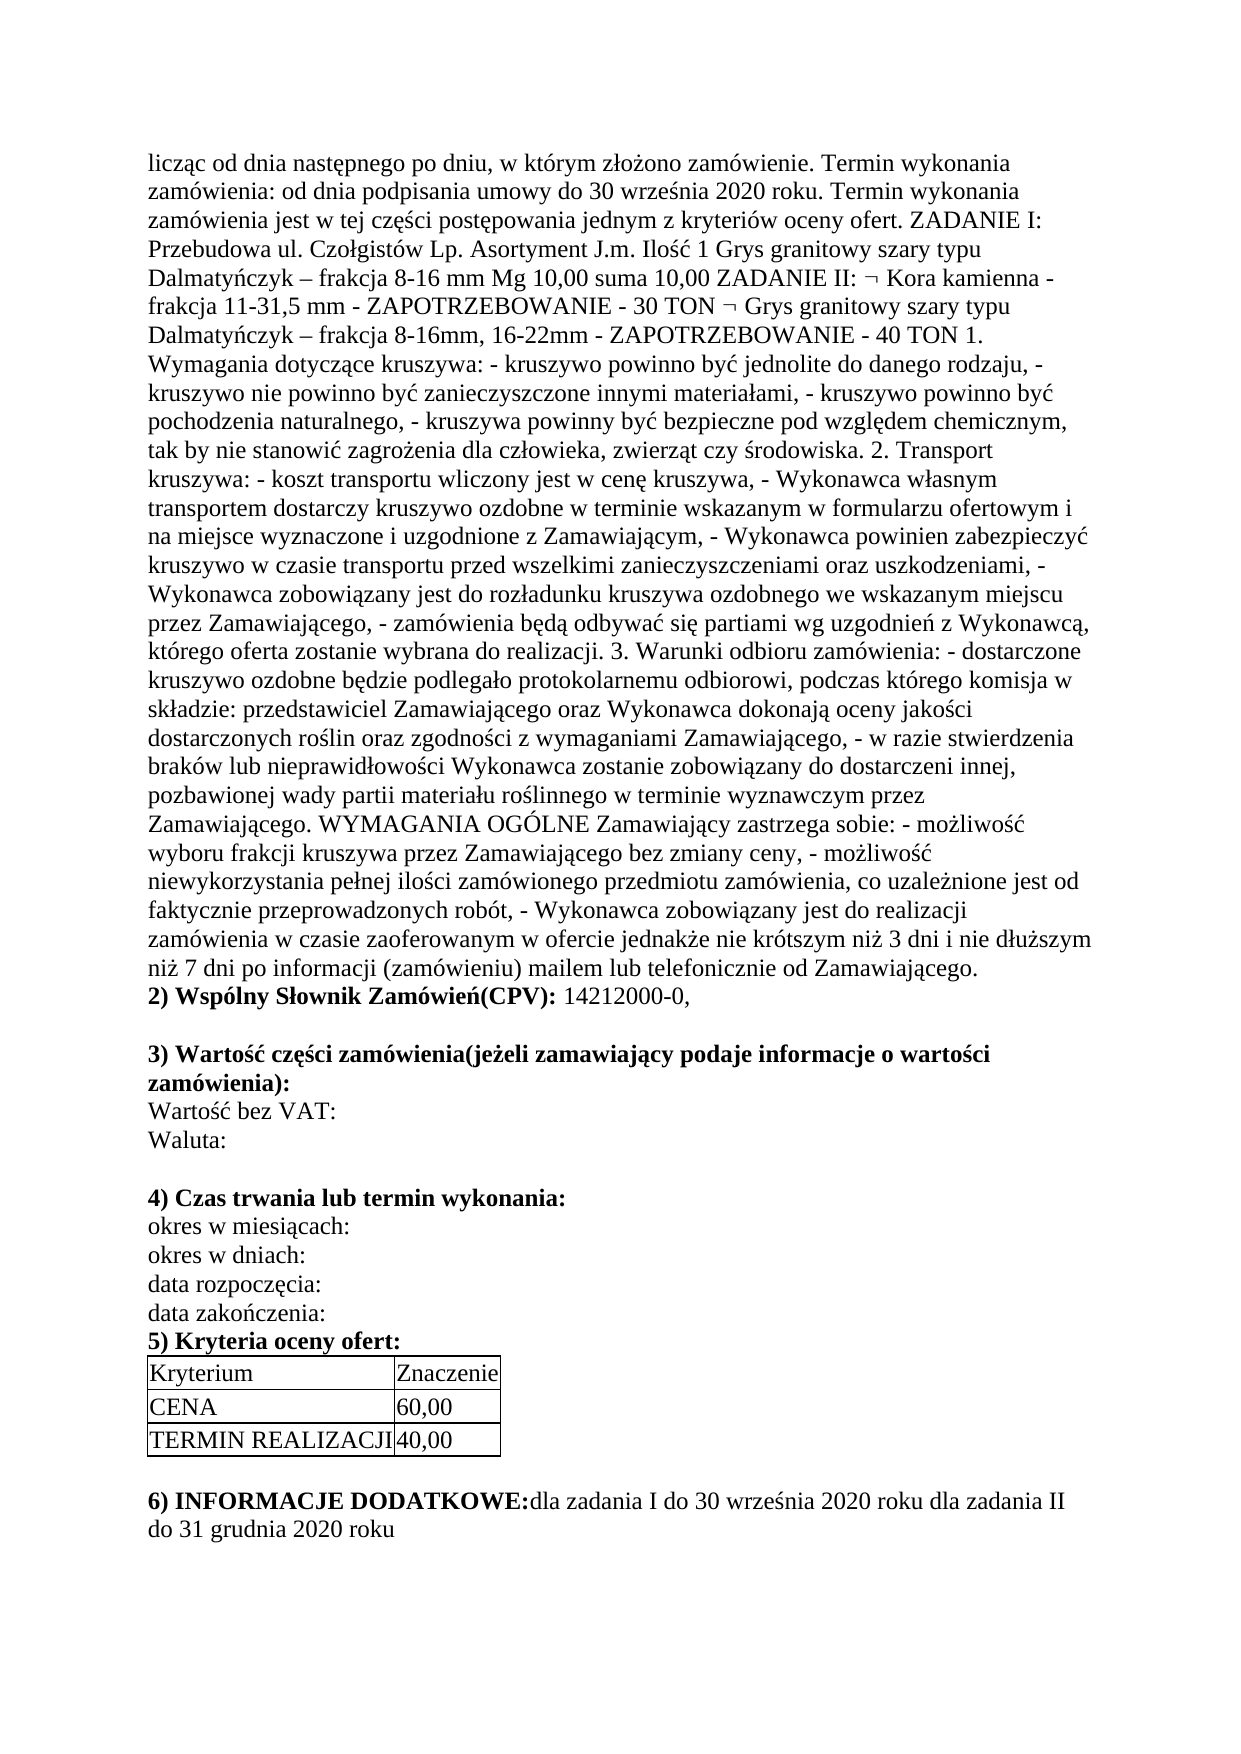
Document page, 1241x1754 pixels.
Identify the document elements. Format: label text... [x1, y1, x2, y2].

table_cell 60,00 [395, 1390, 500, 1422]
table_cell CENA [148, 1390, 394, 1422]
table_cell 40,00 [395, 1424, 500, 1455]
table_header Znaczenie [395, 1357, 500, 1388]
text licząc od dnia następnego po dniu, w którym złożono zamówienie. Termin wykonania zamówienia: od dnia podpisania umowy do 30 września 2020 roku. Termin wykonania zamówienia jest w tej części postępowania jednym z kryteriów oceny ofert. ZADANIE I: Przebudowa ul. Czołgistów Lp. Asortyment J.m. Ilość 1 Grys granitowy szary typu Dalmatyńczyk – frakcja 8-16 mm Mg 10,00 suma 10,00 ZADANIE II:  Kora kamienna - frakcja 11-31,5 mm - ZAPOTRZEBOWANIE - 30 TON  Grys granitowy szary typu Dalmatyńczyk – frakcja 8-16mm, 16-22mm - ZAPOTRZEBOWANIE - 40 TON 1. Wymagania dotyczące kruszywa: - kruszywo powinno być jednolite do danego rodzaju, - kruszywo nie powinno być zanieczyszczone innymi materiałami, - kruszywo powinno być pochodzenia naturalnego, - kruszywa powinny być bezpieczne pod względem chemicznym, tak by nie stanowić zagrożenia dla człowieka, zwierząt czy środowiska. 2. Transport kruszywa: - koszt transportu wliczony jest w cenę kruszywa, - Wykonawca własnym transportem dostarczy kruszywo ozdobne w terminie wskazanym w formularzu ofertowym i na miejsce wyznaczone i uzgodnione z Zamawiającym, - Wykonawca powinien zabezpieczyć kruszywo w czasie transportu przed wszelkimi zanieczyszczeniami oraz uszkodzeniami, - Wykonawca zobowiązany jest do rozładunku kruszywa ozdobnego we wskazanym miejscu przez Zamawiającego, - zamówienia będą odbywać się partiami wg uzgodnień z Wykonawcą, którego oferta zostanie wybrana do realizacji. 3. Warunki odbioru zamówienia: - dostarczone kruszywo ozdobne będzie podlegało protokolarnemu odbiorowi, podczas którego komisja w składzie: przedstawiciel Zamawiającego oraz Wykonawca dokonają oceny jakości dostarczonych roślin oraz zgodności z wymaganiami Zamawiającego, - w razie stwierdzenia braków lub nieprawidłowości Wykonawca zostanie zobowiązany do dostarczeni innej, pozbawionej wady partii materiału roślinnego w terminie wyznawczym przez Zamawiającego. WYMAGANIA OGÓLNE Zamawiający zastrzega sobie: - możliwość wyboru frakcji kruszywa przez Zamawiającego bez zmiany ceny, - możliwość niewykorzystania pełnej ilości zamówionego przedmiotu zamówienia, co uzależnione jest od faktycznie przeprowadzonych robót, - Wykonawca zobowiązany jest do realizacji zamówienia w czasie zaoferowanym w ofercie jednakże nie krótszym niż 3 dni i nie dłuższym niż 7 dni po informacji (zamówieniu) mailem lub telefonicznie od Zamawiającego. 2) Wspólny Słownik Zamówień(CPV): 14212000-0, 3) Wartość części zamówienia(jeżeli zamawiający podaje informacje o wartości zamówienia): Wartość bez VAT: Waluta: 4) Czas trwania lub termin wykonania: okres w miesiącach: okres w dniach: data rozpoczęcia: data zakończenia: 5) Kryteria oceny ofert: [148, 148, 1093, 1355]
table_header Kryterium [148, 1357, 394, 1388]
table_cell TERMIN REALIZACJI [148, 1424, 394, 1455]
text 6) INFORMACJE DODATKOWE:dla zadania I do 30 września 2020 roku dla zadania II do 31 grudnia 2020 roku [148, 1457, 1093, 1571]
